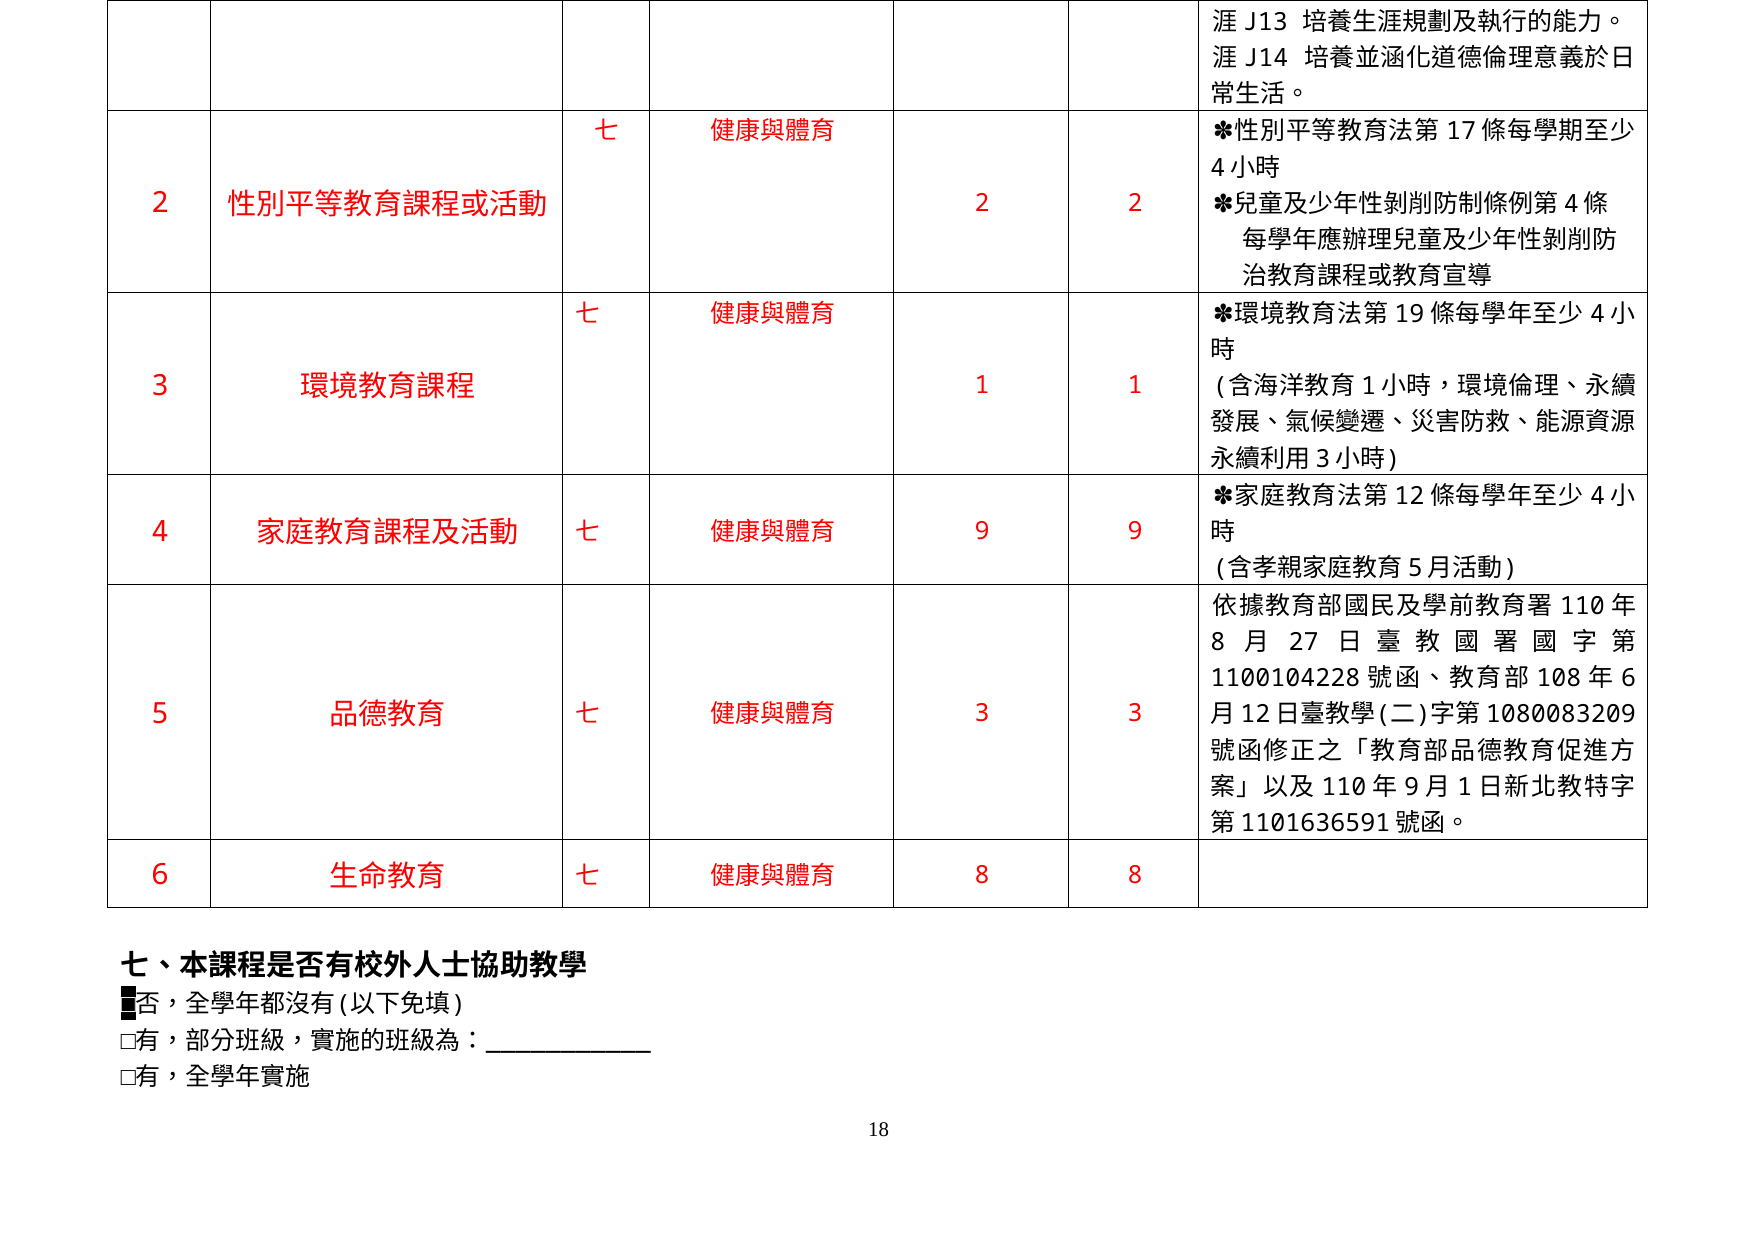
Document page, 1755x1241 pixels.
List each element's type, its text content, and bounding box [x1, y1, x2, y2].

table_cell 性別平等教育課程或活動 [211, 111, 562, 292]
table_cell 9 [894, 475, 1068, 584]
table_cell 健康與體育 [650, 840, 893, 907]
table_cell 6 [108, 840, 210, 907]
text □否，全學年都沒有(以下免填) [118, 984, 1636, 1020]
table_cell 2 [108, 111, 210, 292]
table_cell 依據教育部國民及學前教育署110年8月27日臺教國署國字第1100104228號函、教育部108年6月12日臺教學(二)字第1080083209號函修正之「教育部品德教育促進方案」以及110年9月1日新北教特字第1101636591號函。 [1199, 585, 1647, 839]
table_cell 環境教育課程 [211, 293, 562, 474]
table_cell [894, 1, 1068, 110]
text □有，部分班級，實施的班級為：___________ [118, 1020, 1636, 1056]
table_cell 品德教育 [211, 585, 562, 839]
table_cell 8 [1069, 840, 1198, 907]
table_cell 健康與體育 [650, 585, 893, 839]
table_cell 4 [108, 475, 210, 584]
table_cell 生命教育 [211, 840, 562, 907]
table_cell 2 [1069, 111, 1198, 292]
table_cell [1199, 840, 1647, 907]
table_cell ✽家庭教育法第12條每學年至少4小時 (含孝親家庭教育5月活動) [1199, 475, 1647, 584]
table_cell 七 [563, 585, 649, 839]
table_cell 3 [108, 293, 210, 474]
table_cell 七 [563, 293, 649, 474]
table_cell 9 [1069, 475, 1198, 584]
text □有，全學年實施 [118, 1056, 1636, 1093]
table_cell 健康與體育 [650, 293, 893, 474]
table_cell 1 [894, 293, 1068, 474]
table_cell 健康與體育 [650, 111, 893, 292]
table_cell [650, 1, 893, 110]
text 七、本課程是否有校外人士協助教學 [118, 942, 1636, 984]
table_cell 2 [894, 111, 1068, 292]
table_cell 8 [894, 840, 1068, 907]
table_cell 健康與體育 [650, 475, 893, 584]
table_cell 七 [563, 475, 649, 584]
table_cell 1 [1069, 293, 1198, 474]
table_cell [563, 1, 649, 110]
table_cell [211, 1, 562, 110]
table_cell 涯J13 培養生涯規劃及執行的能力。 涯J14 培養並涵化道德倫理意義於日常生活。 [1199, 1, 1647, 110]
table_cell [108, 1, 210, 110]
table_cell 七 [563, 840, 649, 907]
table_cell 家庭教育課程及活動 [211, 475, 562, 584]
table_cell 5 [108, 585, 210, 839]
table_cell ✽環境教育法第19條每學年至少4小時 (含海洋教育1小時，環境倫理、永續發展、氣候變遷、災害防救、能源資源永續利用3小時) [1199, 293, 1647, 474]
table_cell ✽性別平等教育法第17條每學期至少4小時 ✽兒童及少年性剝削防制條例第4條 每學年應辦理兒童及少年性剝削防 治教育課程或教育宣導 [1199, 111, 1647, 292]
table_cell [1069, 1, 1198, 110]
table_cell 3 [894, 585, 1068, 839]
table_cell 七 [563, 111, 649, 292]
table_cell 3 [1069, 585, 1198, 839]
